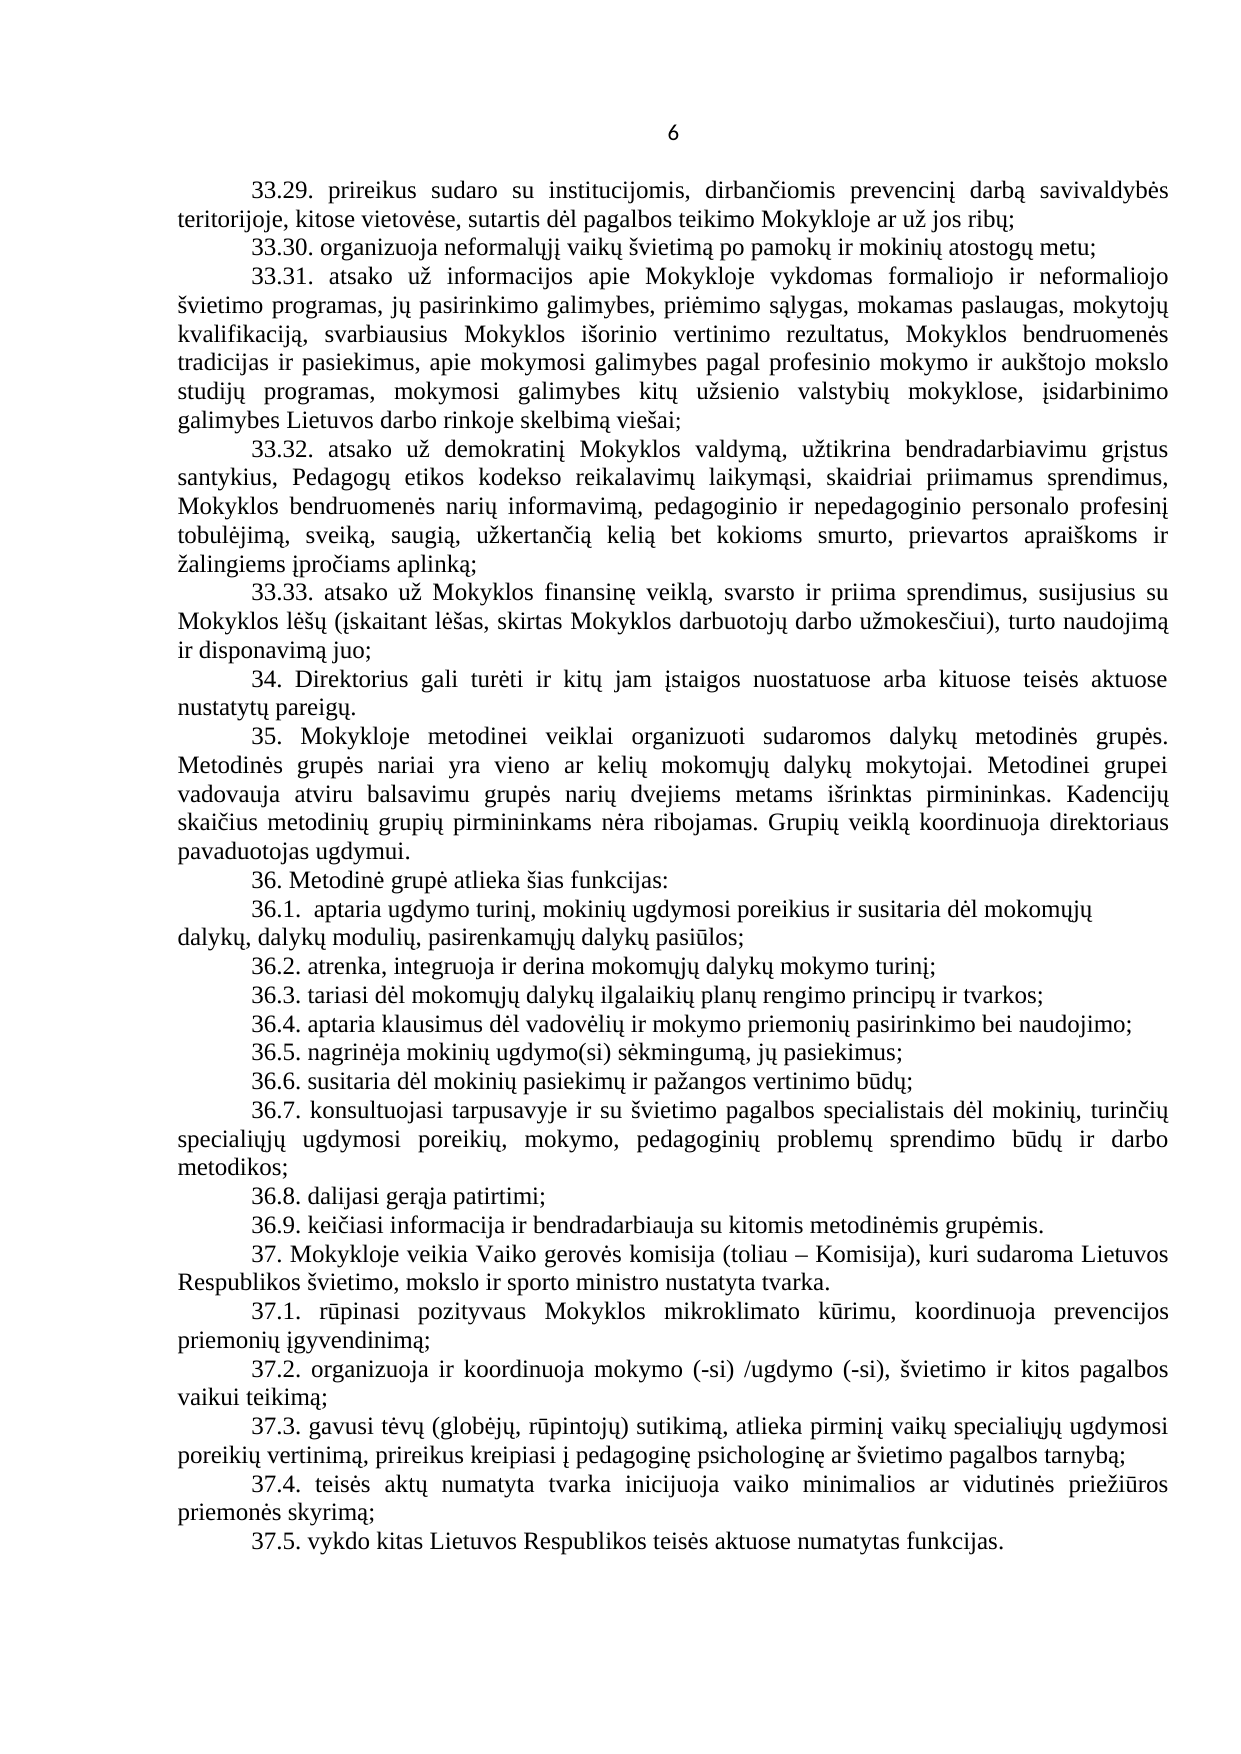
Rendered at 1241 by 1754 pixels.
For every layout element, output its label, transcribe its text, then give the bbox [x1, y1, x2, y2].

text 35. Mokykloje metodinei veiklai organizuoti sudaromos dalykų metodinės grupės. Metodinės grupės nariai yra vieno ar kelių mokomųjų dalykų mokytojai. Metodinei grupei vadovauja atviru balsavimu grupės narių dvejiems metams išrinktas pirmininkas. Kadencijų skaičius metodinių grupių pirmininkams nėra ribojamas. Grupių veiklą koordinuoja direktoriaus pavaduotojas ugdymui. [177, 721, 1169, 865]
text 36.3. tariasi dėl mokomųjų dalykų ilgalaikių planų rengimo principų ir tvarkos; [177, 980, 1169, 1009]
text 37.5. vykdo kitas Lietuvos Respublikos teisės aktuose numatytas funkcijas. [177, 1526, 1169, 1555]
text 34. Direktorius gali turėti ir kitų jam įstaigos nuostatuose arba kituose teisės aktuose nustatytų pareigų. [177, 664, 1169, 721]
text 37. Mokykloje veikia Vaiko gerovės komisija (toliau – Komisija), kuri sudaroma Lietuvos Respublikos švietimo, mokslo ir sporto ministro nustatyta tvarka. [177, 1239, 1169, 1296]
text 36.2. atrenka, integruoja ir derina mokomųjų dalykų mokymo turinį; [177, 951, 1169, 980]
text 36.7. konsultuojasi tarpusavyje ir su švietimo pagalbos specialistais dėl mokinių, turinčių specialiųjų ugdymosi poreikių, mokymo, pedagoginių problemų sprendimo būdų ir darbo metodikos; [177, 1095, 1169, 1181]
text 33.31. atsako už informacijos apie Mokykloje vykdomas formaliojo ir neformaliojo švietimo programas, jų pasirinkimo galimybes, priėmimo sąlygas, mokamas paslaugas, mokytojų kvalifikaciją, svarbiausius Mokyklos išorinio vertinimo rezultatus, Mokyklos bendruomenės tradicijas ir pasiekimus, apie mokymosi galimybes pagal profesinio mokymo ir aukštojo mokslo studijų programas, mokymosi galimybes kitų užsienio valstybių mokyklose, įsidarbinimo galimybes Lietuvos darbo rinkoje skelbimą viešai; [177, 261, 1169, 434]
text 33.30. organizuoja neformalųjį vaikų švietimą po pamokų ir mokinių atostogų metu; [177, 232, 1169, 261]
text 37.4. teisės aktų numatyta tvarka inicijuoja vaiko minimalios ar vidutinės priežiūros priemonės skyrimą; [177, 1469, 1169, 1526]
text 37.1. rūpinasi pozityvaus Mokyklos mikroklimato kūrimu, koordinuoja prevencijos priemonių įgyvendinimą; [177, 1296, 1169, 1354]
text 37.2. organizuoja ir koordinuoja mokymo (-si) /ugdymo (-si), švietimo ir kitos pagalbos vaikui teikimą; [177, 1354, 1169, 1411]
text 36.6. susitaria dėl mokinių pasiekimų ir pažangos vertinimo būdų; [177, 1066, 1169, 1095]
text 36. Metodinė grupė atlieka šias funkcijas: [177, 865, 1169, 894]
text 36.9. keičiasi informacija ir bendradarbiauja su kitomis metodinėmis grupėmis. [177, 1210, 1169, 1239]
text 36.4. aptaria klausimus dėl vadovėlių ir mokymo priemonių pasirinkimo bei naudojimo; [177, 1009, 1169, 1037]
text 33.29. prireikus sudaro su institucijomis, dirbančiomis prevencinį darbą savivaldybės teritorijoje, kitose vietovėse, sutartis dėl pagalbos teikimo Mokykloje ar už jos ribų; [177, 175, 1169, 232]
text 33.33. atsako už Mokyklos finansinę veiklą, svarsto ir priima sprendimus, susijusius su Mokyklos lėšų (įskaitant lėšas, skirtas Mokyklos darbuotojų darbo užmokesčiui), turto naudojimą ir disponavimą juo; [177, 577, 1169, 664]
text 36.8. dalijasi gerąja patirtimi; [177, 1181, 1169, 1210]
text 33.32. atsako už demokratinį Mokyklos valdymą, užtikrina bendradarbiavimu grįstus santykius, Pedagogų etikos kodekso reikalavimų laikymąsi, skaidriai priimamus sprendimus, Mokyklos bendruomenės narių informavimą, pedagoginio ir nepedagoginio personalo profesinį tobulėjimą, sveiką, saugią, užkertančią kelią bet kokioms smurto, prievartos apraiškoms ir žalingiems įpročiams aplinką; [177, 434, 1169, 577]
text 36.1. aptaria ugdymo turinį, mokinių ugdymosi poreikius ir susitaria dėl mokomųjų dalykų, dalykų modulių, pasirenkamųjų dalykų pasiūlos; [177, 894, 1169, 951]
text 37.3. gavusi tėvų (globėjų, rūpintojų) sutikimą, atlieka pirminį vaikų specialiųjų ugdymosi poreikių vertinimą, prireikus kreipiasi į pedagoginę psichologinę ar švietimo pagalbos tarnybą; [177, 1411, 1169, 1469]
text 36.5. nagrinėja mokinių ugdymo(si) sėkmingumą, jų pasiekimus; [177, 1037, 1169, 1066]
